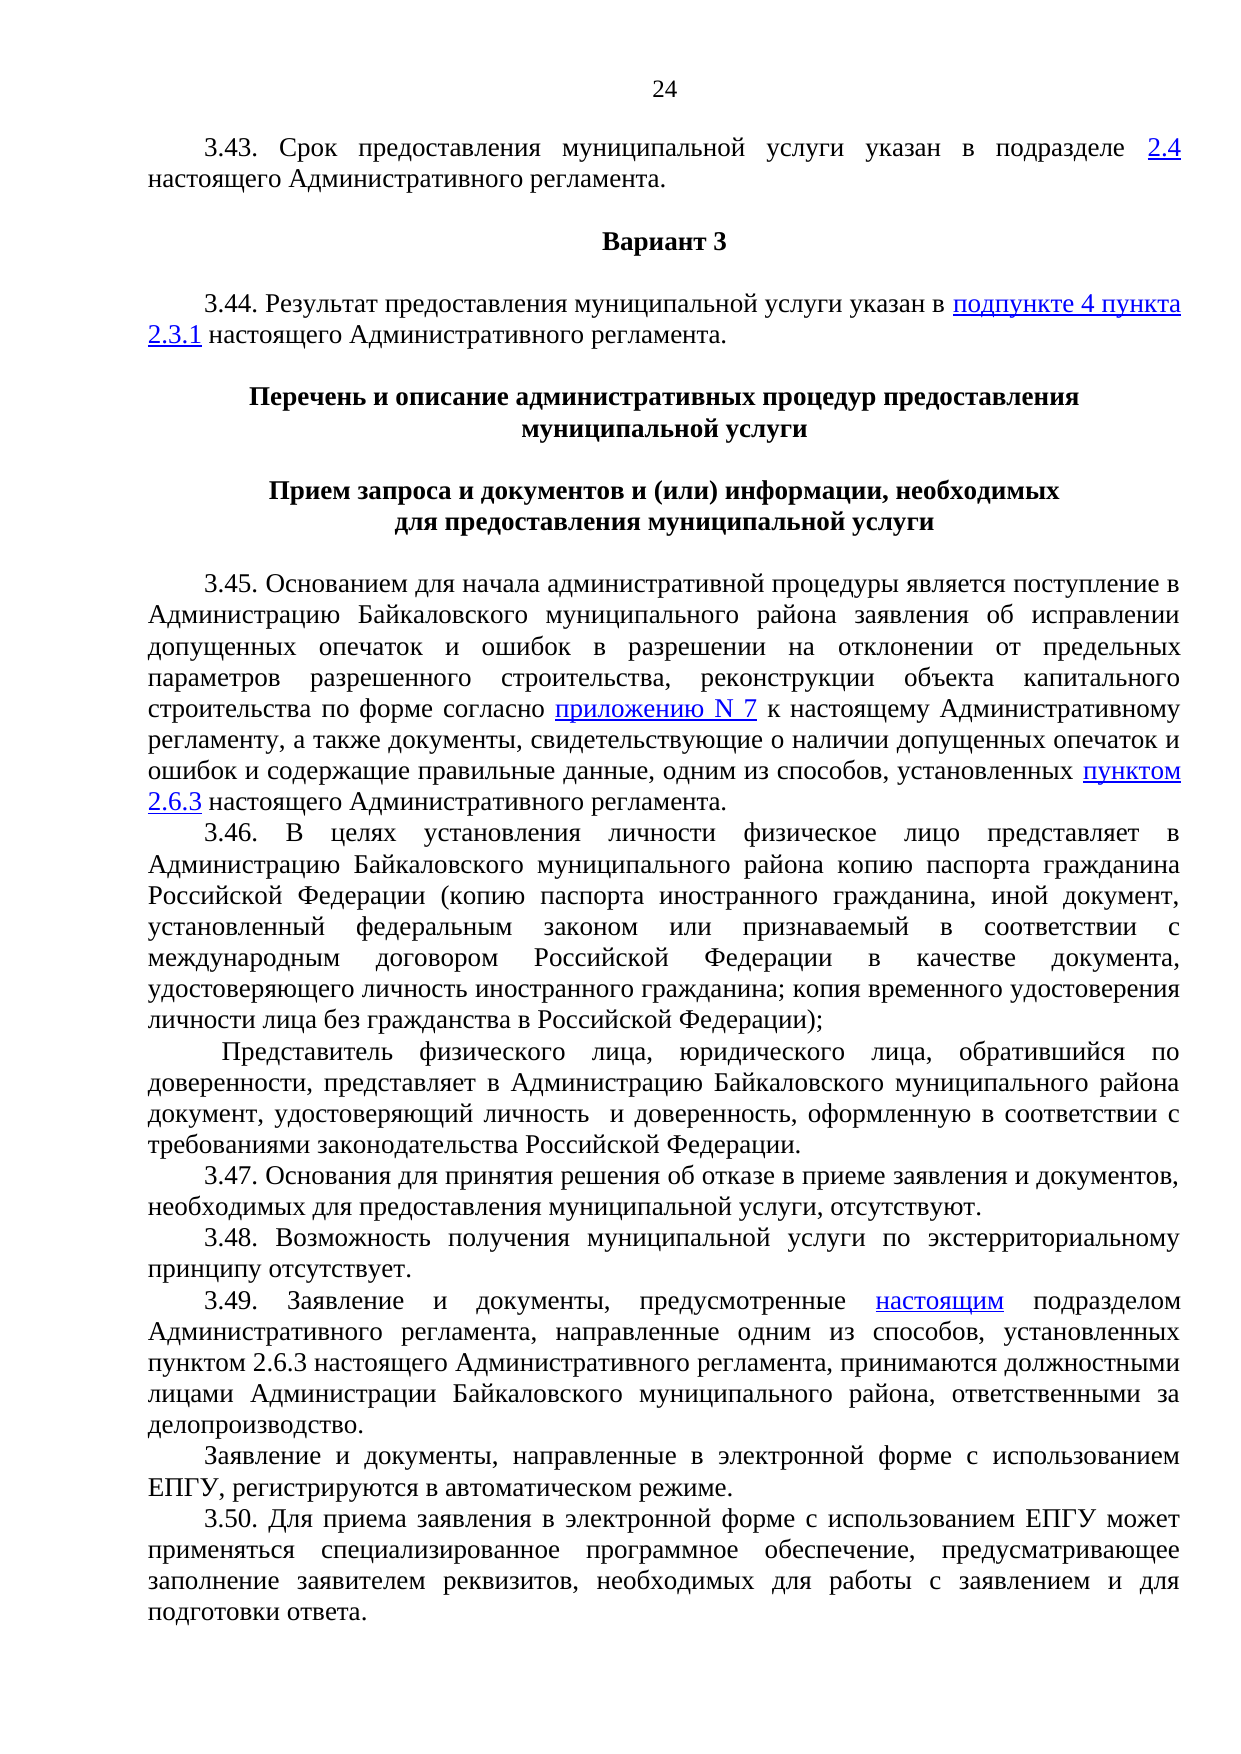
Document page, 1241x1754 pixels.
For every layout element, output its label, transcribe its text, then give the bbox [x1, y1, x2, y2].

text 3.46. В целях установления личности физическое лицо представляет в Администрацию Байкаловского муниципального района копию паспорта гражданина Российской Федерации (копию паспорта иностранного гражданина, иной документ, установленный федеральным законом или признаваемый в соответствии с международным договором Российской Федерации в качестве документа, удостоверяющего личность иностранного гражданина; копия временного удостоверения личности лица без гражданства в Российской Федерации); [148, 817, 1181, 1034]
text 3.47. Основания для принятия решения об отказе в приеме заявления и документов, необходимых для предоставления муниципальной услуги, отсутствуют. [148, 1159, 1181, 1221]
text 3.43. Срок предоставления муниципальной услуги указан в подразделе 2.4 настоящего Административного регламента. [148, 131, 1181, 194]
subtitle Вариант 3 [148, 225, 1181, 256]
text 3.44. Результат предоставления муниципальной услуги указан в подпункте 4 пункта 2.3.1 настоящего Административного регламента. [148, 287, 1181, 349]
text Представитель физического лица, юридического лица, обратившийся по доверенности, представляет в Администрацию Байкаловского муниципального района документ, удостоверяющий личность и доверенность, оформленную в соответствии с требованиями законодательства Российской Федерации. [148, 1034, 1181, 1159]
text 3.50. Для приема заявления в электронной форме с использованием ЕПГУ может применяться специализированное программное обеспечение, предусматривающее заполнение заявителем реквизитов, необходимых для работы с заявлением и для подготовки ответа. [148, 1502, 1181, 1626]
text Заявление и документы, направленные в электронной форме с использованием ЕПГУ, регистрируются в автоматическом режиме. [148, 1439, 1181, 1502]
text для предоставления муниципальной услуги [148, 505, 1181, 536]
text муниципальной услуги [148, 412, 1181, 443]
subtitle Прием запроса и документов и (или) информации, необходимых [148, 474, 1181, 505]
text 3.48. Возможность получения муниципальной услуги по экстерриториальному принципу отсутствует. [148, 1221, 1181, 1284]
text 3.45. Основанием для начала административной процедуры является поступление в Администрацию Байкаловского муниципального района заявления об исправлении допущенных опечаток и ошибок в разрешении на отклонении от предельных параметров разрешенного строительства, реконструкции объекта капитального строительства по форме согласно приложению N 7 к настоящему Административному регламенту, а также документы, свидетельствующие о наличии допущенных опечаток и ошибок и содержащие правильные данные, одним из способов, установленных пунктом 2.6.3 настоящего Административного регламента. [148, 567, 1181, 817]
subtitle Перечень и описание административных процедур предоставления [148, 381, 1181, 412]
text 3.49. Заявление и документы, предусмотренные настоящим подразделом Административного регламента, направленные одним из способов, установленных пунктом 2.6.3 настоящего Административного регламента, принимаются должностными лицами Администрации Байкаловского муниципального района, ответственными за делопроизводство. [148, 1284, 1181, 1439]
